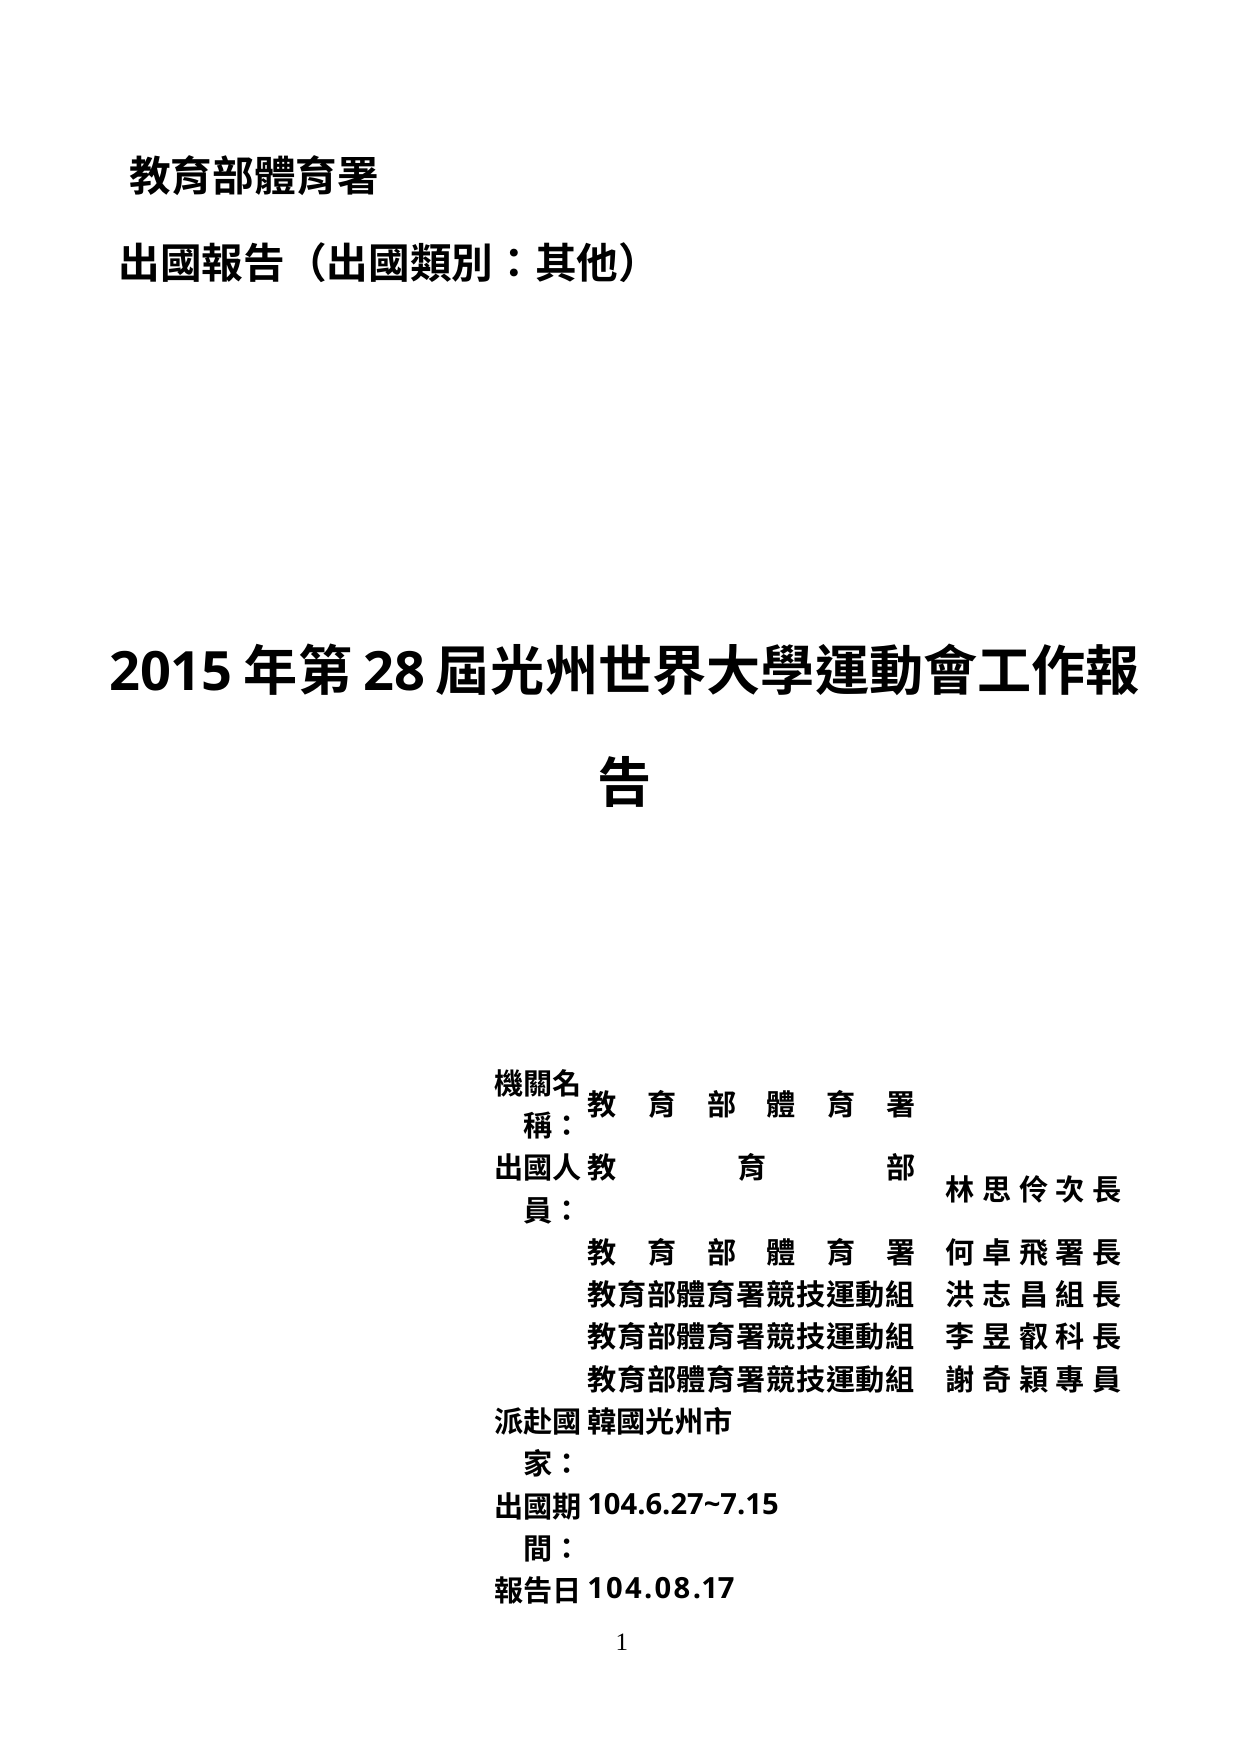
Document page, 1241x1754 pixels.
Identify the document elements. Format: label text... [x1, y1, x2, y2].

table_cell 104.08.17 [584, 1568, 919, 1610]
table_cell 教育部體育署 [584, 1230, 919, 1272]
table_cell 教育部 [584, 1145, 919, 1229]
table_cell 出國人員： [437, 1145, 584, 1229]
table_cell 何卓飛署長 [919, 1230, 1125, 1272]
table_cell [437, 1356, 584, 1399]
table_cell 教育部體育署競技運動組 [584, 1272, 919, 1314]
table_header 教育部體育署 [584, 1060, 919, 1145]
table_cell 洪志昌組長 [919, 1272, 1125, 1314]
table_header 機關名稱： [437, 1060, 584, 1145]
table_cell 謝奇穎專員 [919, 1356, 1125, 1399]
table_cell [437, 1314, 584, 1356]
table_cell [919, 1568, 1125, 1610]
table_cell [437, 1230, 584, 1272]
table_cell 韓國光州市 [584, 1399, 919, 1483]
table_cell 教育部體育署競技運動組 [584, 1356, 919, 1399]
table_cell 派赴國家： [437, 1399, 584, 1483]
table_cell 李昱叡科長 [919, 1314, 1125, 1356]
table_cell [919, 1483, 1125, 1568]
table_cell 104.6.27~7.15 [584, 1483, 919, 1568]
text 2015年第28屆光州世界大學運動會工作報告 [99, 610, 1149, 835]
table_cell [919, 1399, 1125, 1483]
table_cell 教育部體育署競技運動組 [584, 1314, 919, 1356]
table_cell 出國期間： [437, 1483, 584, 1568]
table_cell [437, 1272, 584, 1314]
table_header [919, 1060, 1125, 1145]
table_cell 林思伶次長 [919, 1145, 1125, 1229]
text 教育部體育署 [118, 135, 1125, 210]
text 出國報告（出國類別：其他） [118, 223, 1125, 298]
table_cell 報告日 [437, 1568, 584, 1610]
